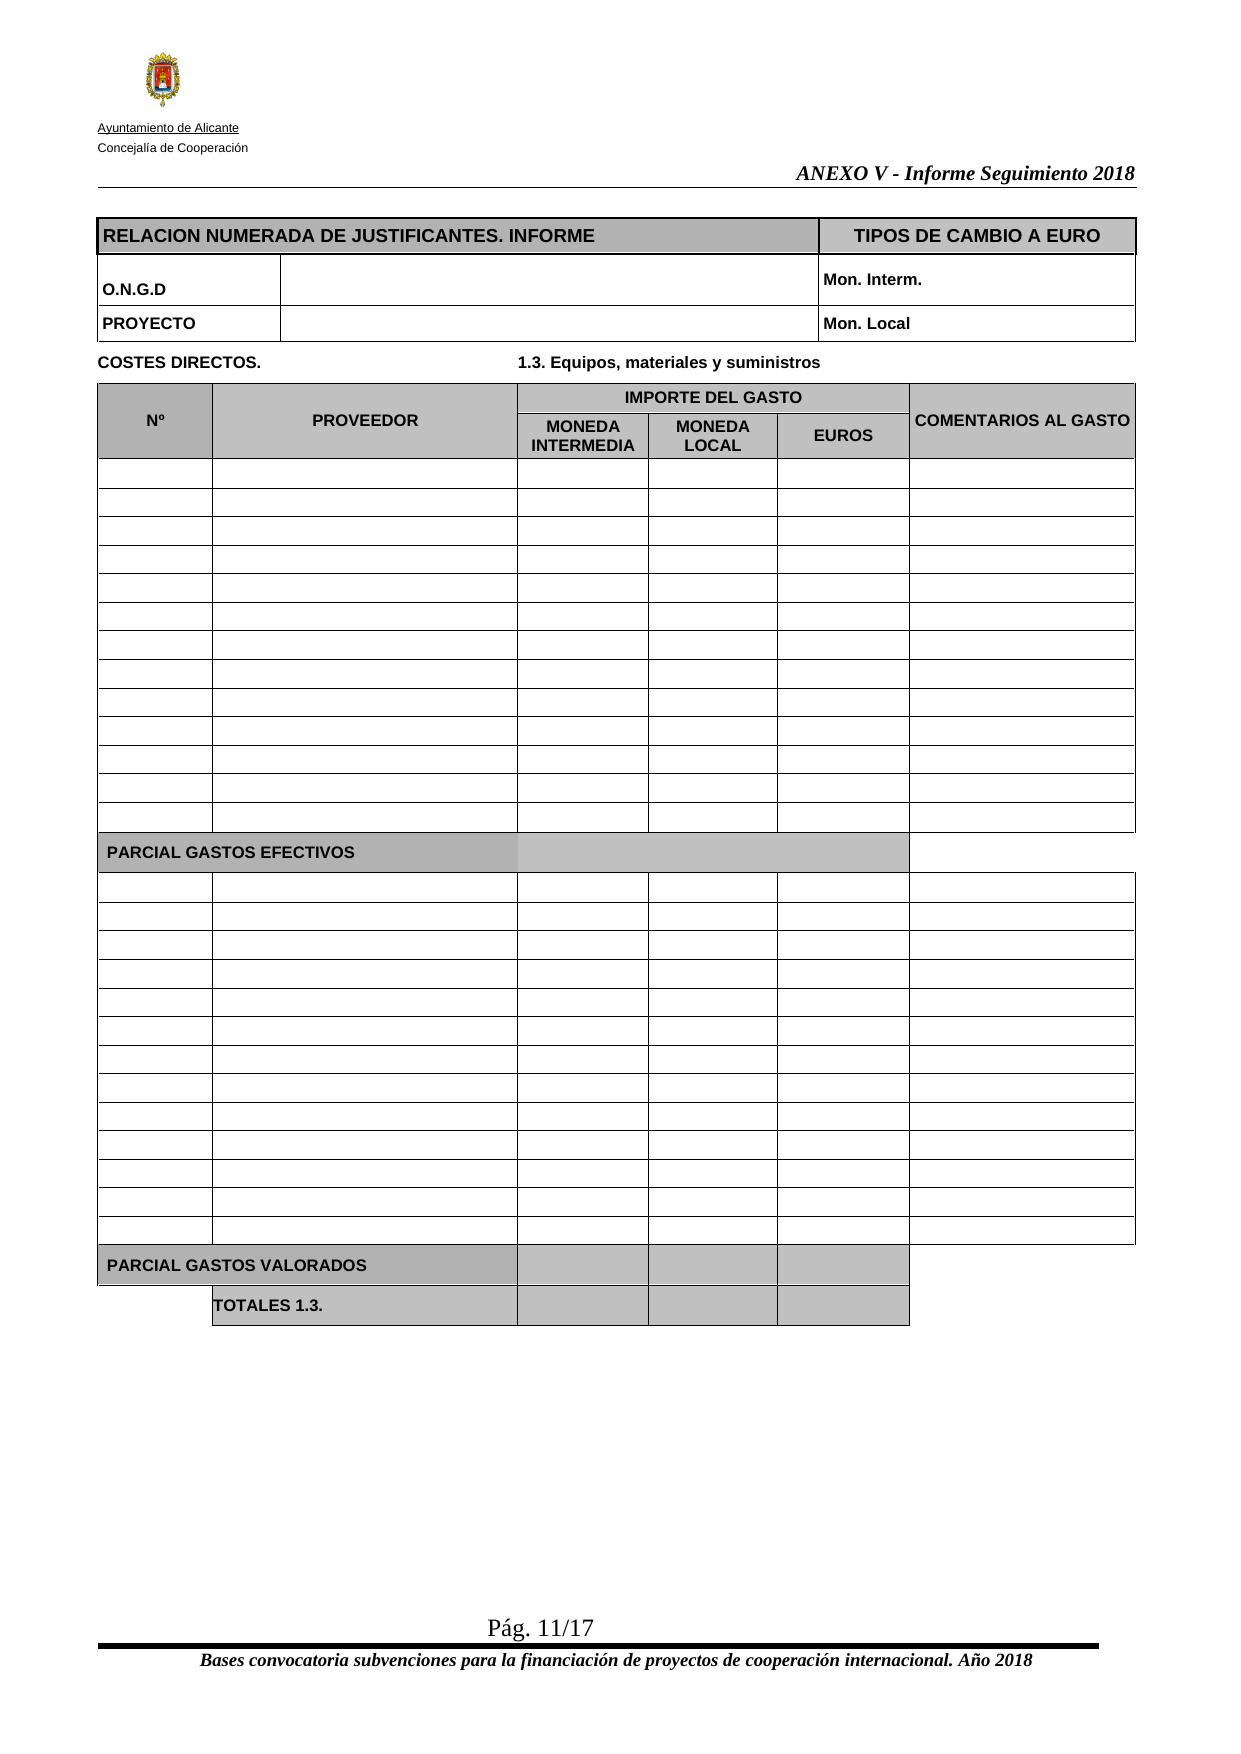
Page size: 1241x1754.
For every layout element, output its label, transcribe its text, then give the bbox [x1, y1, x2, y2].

table_cell [213, 1046, 517, 1073]
table_cell [778, 1046, 909, 1073]
table_cell [98, 1045, 212, 1073]
table_cell MONEDA INTERMEDIA [518, 414, 648, 458]
table_cell [910, 1159, 1135, 1187]
table_cell PARCIAL GASTOS VALORADOS [98, 1244, 517, 1284]
table_cell IMPORTE DEL GASTO [518, 384, 909, 412]
table_cell PROYECTO [98, 305, 280, 341]
table_cell [518, 1017, 648, 1044]
table_cell [777, 833, 909, 872]
table_cell [649, 746, 777, 773]
table_cell [910, 630, 1135, 659]
table_cell [518, 689, 648, 716]
table_cell [98, 1016, 212, 1044]
table_cell [910, 1216, 1135, 1244]
table_cell [213, 774, 517, 802]
table_cell [518, 1217, 648, 1244]
table_cell PARCIAL GASTOS EFECTIVOS [98, 832, 518, 872]
table_cell [518, 1245, 648, 1284]
table_cell [649, 717, 777, 744]
table_cell [213, 660, 517, 687]
table_cell [910, 573, 1135, 602]
table_cell [518, 660, 648, 687]
table_cell [518, 1074, 648, 1102]
table_cell [98, 1130, 212, 1159]
table_cell [910, 745, 1135, 773]
table_cell O.N.G.D [98, 255, 280, 305]
picture [143, 51, 183, 109]
table_header RELACION NUMERADA DE JUSTIFICANTES. INFORME [99, 219, 818, 252]
table_cell [649, 1160, 777, 1187]
table_cell [213, 803, 517, 832]
table_cell [910, 802, 1135, 832]
table_cell [213, 689, 517, 716]
table_cell [213, 1160, 517, 1187]
table_cell [213, 989, 517, 1016]
table_cell [778, 903, 909, 930]
table_cell [778, 803, 909, 832]
table_cell [98, 573, 212, 602]
table_cell [910, 488, 1135, 516]
table_cell [213, 873, 517, 902]
table_cell [648, 833, 777, 872]
table_cell EUROS [778, 414, 909, 458]
table_cell [778, 603, 909, 630]
table_cell [213, 1217, 517, 1244]
table_cell [518, 1103, 648, 1130]
table_cell [910, 832, 1136, 872]
table_cell [649, 689, 777, 716]
table_cell [649, 989, 777, 1016]
table_cell [649, 517, 777, 545]
table_cell [910, 1016, 1135, 1044]
table_cell [910, 1187, 1135, 1216]
table_cell [98, 716, 212, 744]
table_cell [213, 517, 517, 545]
table_cell [213, 931, 517, 959]
table_cell [213, 1074, 517, 1102]
table_cell [518, 489, 648, 516]
table_cell [518, 774, 648, 802]
table_cell [518, 603, 648, 630]
table_cell MONEDA LOCAL [649, 414, 777, 458]
table_cell [778, 989, 909, 1016]
table_cell [649, 1217, 777, 1244]
table_cell [649, 1131, 777, 1159]
table_cell [649, 459, 777, 488]
table_cell [213, 903, 517, 930]
table_cell [98, 1159, 212, 1187]
table_cell [778, 1017, 909, 1044]
table_cell [778, 631, 909, 659]
table_cell [649, 603, 777, 630]
table_cell [213, 1131, 517, 1159]
table_cell [98, 545, 212, 573]
table_cell [649, 960, 777, 987]
table_cell [213, 960, 517, 987]
table_cell [649, 1017, 777, 1044]
table_cell [778, 1103, 909, 1130]
table_cell [778, 546, 909, 573]
table_cell [910, 1285, 1136, 1325]
table_cell [518, 960, 648, 987]
table_cell [778, 689, 909, 716]
table_cell [213, 1017, 517, 1044]
table_cell [98, 516, 212, 545]
table_cell [649, 574, 777, 602]
table_cell [98, 802, 212, 832]
table_cell [778, 1131, 909, 1159]
table_cell [778, 774, 909, 802]
table_cell [518, 459, 648, 488]
table_cell [649, 489, 777, 516]
table_cell [213, 1188, 517, 1216]
table_cell [649, 631, 777, 659]
table_cell [98, 488, 212, 516]
table_cell [778, 931, 909, 959]
table_cell [98, 659, 212, 687]
table_cell [778, 1245, 909, 1284]
table_cell [98, 1187, 212, 1216]
table_cell [910, 516, 1135, 545]
table_cell Mon. Local [819, 305, 1135, 341]
table_cell [910, 959, 1135, 987]
table_cell [213, 546, 517, 573]
table_cell [910, 1073, 1135, 1102]
table_cell [778, 517, 909, 545]
table_cell [778, 489, 909, 516]
table_cell [910, 930, 1135, 959]
table_cell [98, 745, 212, 773]
table_cell [518, 1286, 648, 1325]
table_cell [518, 1188, 648, 1216]
table_cell [213, 1103, 517, 1130]
table_cell [518, 989, 648, 1016]
table_cell Nº [98, 383, 212, 458]
table_cell PROVEEDOR [213, 384, 517, 458]
table_cell [649, 903, 777, 930]
table_cell TOTALES 1.3. [213, 1286, 517, 1325]
table_cell [98, 1216, 212, 1244]
table_cell [518, 903, 648, 930]
table_cell [98, 458, 212, 488]
table_cell [778, 1074, 909, 1102]
table_cell [778, 746, 909, 773]
table_header TIPOS DE CAMBIO A EURO [820, 219, 1135, 252]
table_cell [778, 574, 909, 602]
table_cell [98, 1102, 212, 1130]
table_cell [778, 1286, 909, 1325]
table_cell [910, 1130, 1135, 1159]
table_cell [213, 631, 517, 659]
table_cell [518, 546, 648, 573]
table_cell [910, 773, 1135, 802]
table_cell [518, 803, 648, 832]
table_cell [778, 1188, 909, 1216]
table_cell [649, 660, 777, 687]
table_cell [518, 1046, 648, 1073]
table_cell [98, 959, 212, 987]
table_cell [649, 803, 777, 832]
table_cell [281, 255, 818, 305]
table_cell [98, 630, 212, 659]
table_cell [98, 1285, 212, 1325]
table_cell [213, 603, 517, 630]
table_cell [910, 872, 1135, 902]
table_cell [910, 659, 1135, 687]
table_cell 1.3. Equipos, materiales y suministros [518, 341, 1136, 382]
table_cell [778, 960, 909, 987]
table_cell [213, 746, 517, 773]
table_cell [910, 1045, 1135, 1073]
table_cell [98, 602, 212, 630]
table_cell [649, 546, 777, 573]
table_cell [778, 1160, 909, 1187]
table_cell [910, 716, 1135, 744]
table_cell [98, 688, 212, 716]
table_cell [910, 1244, 1136, 1284]
table_cell [778, 717, 909, 744]
table_cell COSTES DIRECTOS. [98, 341, 518, 382]
table_cell [518, 574, 648, 602]
table_cell [910, 602, 1135, 630]
table_cell [649, 1245, 777, 1284]
table_cell [910, 688, 1135, 716]
table_cell [98, 773, 212, 802]
table_cell [649, 1074, 777, 1102]
table_cell [213, 459, 517, 488]
table_cell [649, 873, 777, 902]
table_cell [649, 1188, 777, 1216]
table_cell [98, 930, 212, 959]
table_cell [649, 1286, 777, 1325]
table_cell [518, 1131, 648, 1159]
table_cell [518, 746, 648, 773]
table_cell [518, 631, 648, 659]
table_cell [910, 902, 1135, 930]
table_cell [518, 1160, 648, 1187]
table_cell [518, 717, 648, 744]
table_cell [910, 988, 1135, 1016]
table_cell [98, 902, 212, 930]
table_cell [518, 873, 648, 902]
table_cell [910, 1102, 1135, 1130]
table_cell [518, 833, 648, 872]
table_cell [213, 489, 517, 516]
table_cell [649, 774, 777, 802]
table_cell [778, 459, 909, 488]
table_cell COMENTARIOS AL GASTO [910, 383, 1135, 458]
table_cell [213, 717, 517, 744]
table_cell [778, 1217, 909, 1244]
table_cell [98, 1073, 212, 1102]
table_cell [518, 517, 648, 545]
table_cell [213, 574, 517, 602]
table_cell [518, 931, 648, 959]
table_cell [281, 306, 818, 341]
table_cell [649, 1103, 777, 1130]
table_cell [649, 1046, 777, 1073]
table_cell [98, 872, 212, 902]
table_cell [649, 931, 777, 959]
table_cell [778, 660, 909, 687]
table_cell [910, 458, 1135, 488]
table_cell Mon. Interm. [819, 253, 1135, 305]
table_cell [98, 988, 212, 1016]
table_cell [778, 873, 909, 902]
table_cell [910, 545, 1135, 573]
